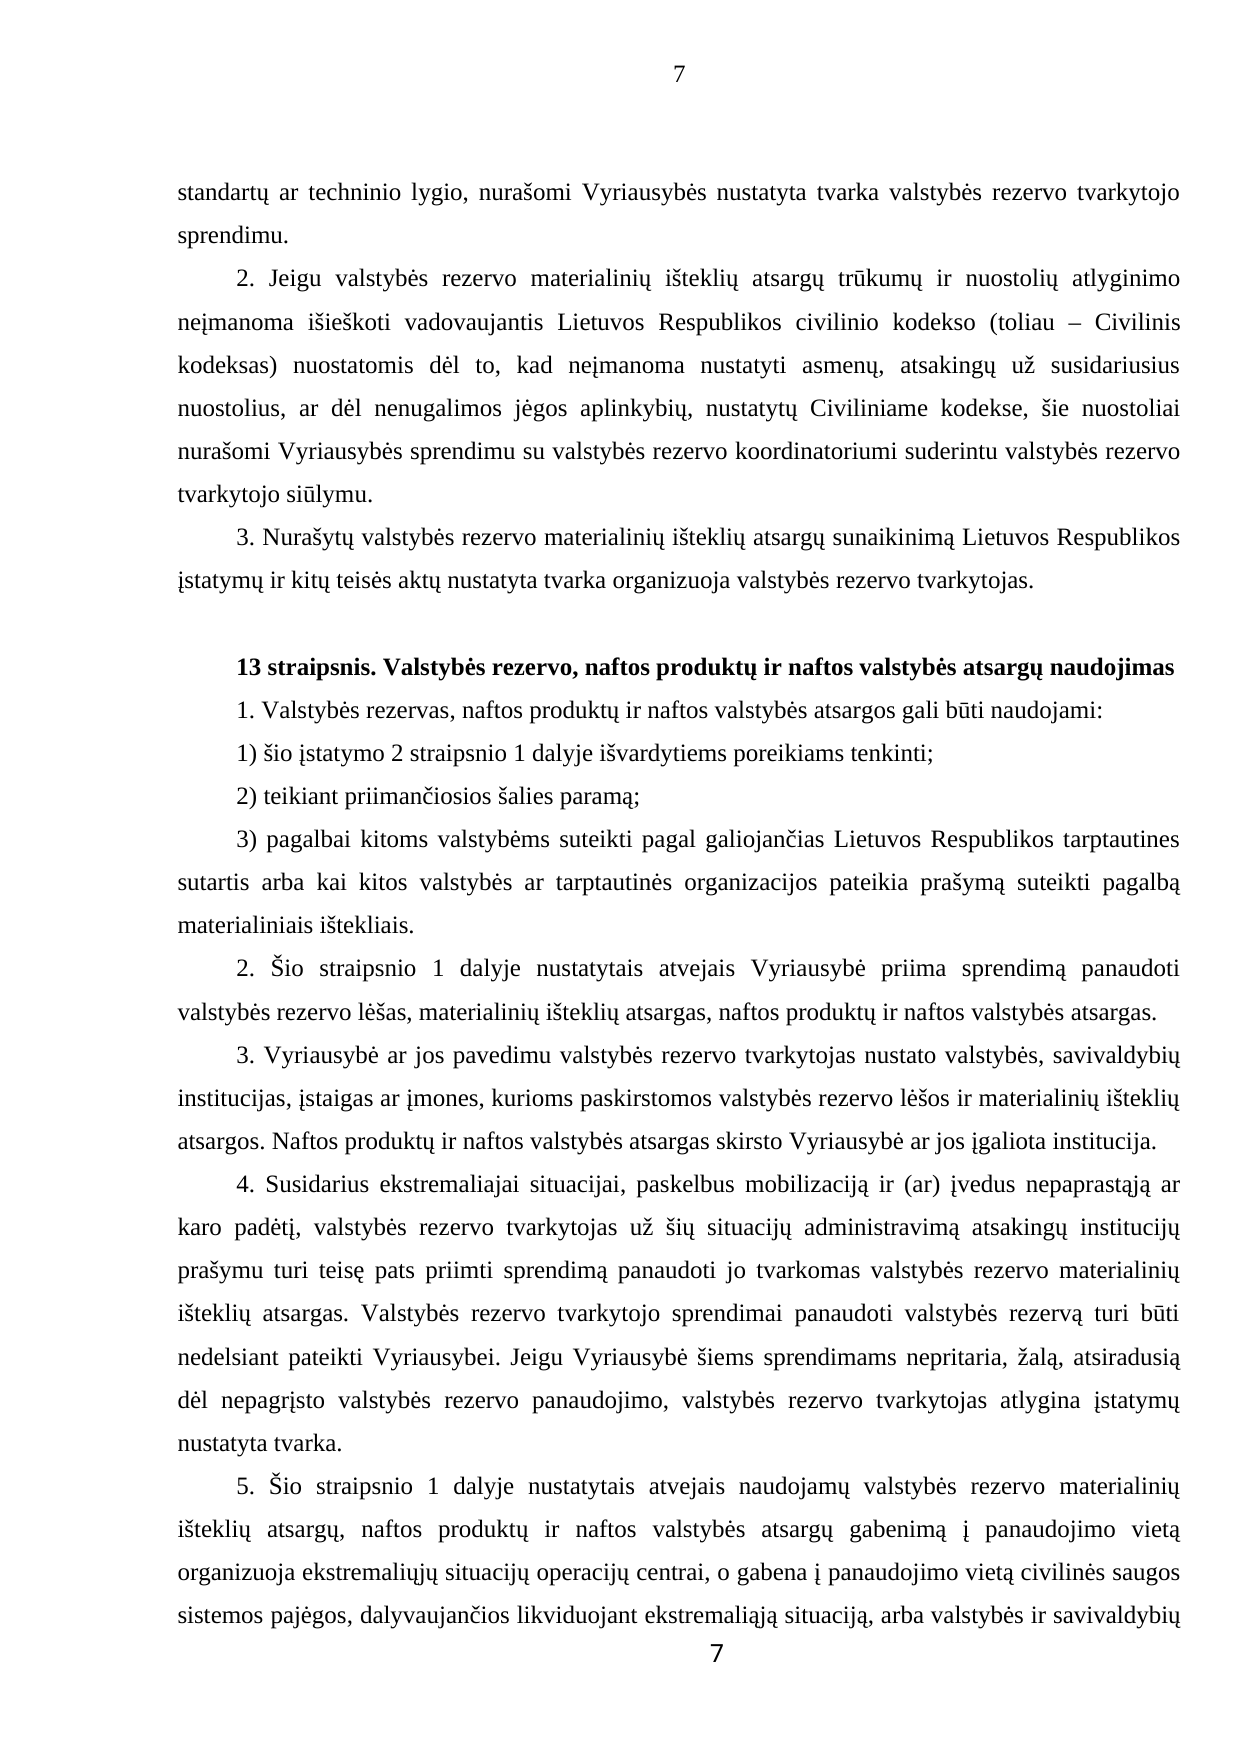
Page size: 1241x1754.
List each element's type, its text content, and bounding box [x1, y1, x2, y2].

text standartų ar techninio lygio, nurašomi Vyriausybės nustatyta tvarka valstybės rezervo tvarkytojo sprendimu. [177, 177, 1181, 249]
text 5. Šio straipsnio 1 dalyje nustatytais atvejais naudojamų valstybės rezervo materialinių išteklių atsargų, naftos produktų ir naftos valstybės atsargų gabenimą į panaudojimo vietą organizuoja ekstremaliųjų situacijų operacijų centrai, o gabena į panaudojimo vietą civilinės saugos sistemos pajėgos, dalyvaujančios likviduojant ekstremaliąją situaciją, arba valstybės ir savivaldybių [177, 1471, 1181, 1629]
text 13 straipsnis. Valstybės rezervo, naftos produktų ir naftos valstybės atsargų naudojimas [236, 652, 1181, 680]
text 1. Valstybės rezervas, naftos produktų ir naftos valstybės atsargos gali būti naudojami: [177, 695, 1181, 723]
text 3. Nurašytų valstybės rezervo materialinių išteklių atsargų sunaikinimą Lietuvos Respublikos įstatymų ir kitų teisės aktų nustatyta tvarka organizuoja valstybės rezervo tvarkytojas. [177, 522, 1181, 594]
text 4. Susidarius ekstremaliajai situacijai, paskelbus mobilizaciją ir (ar) įvedus nepaprastąją ar karo padėtį, valstybės rezervo tvarkytojas už šių situacijų administravimą atsakingų institucijų prašymu turi teisę pats priimti sprendimą panaudoti jo tvarkomas valstybės rezervo materialinių išteklių atsargas. Valstybės rezervo tvarkytojo sprendimai panaudoti valstybės rezervą turi būti nedelsiant pateikti Vyriausybei. Jeigu Vyriausybė šiems sprendimams nepritaria, žalą, atsiradusią dėl nepagrįsto valstybės rezervo panaudojimo, valstybės rezervo tvarkytojas atlygina įstatymų nustatyta tvarka. [177, 1169, 1181, 1457]
text 1) šio įstatymo 2 straipsnio 1 dalyje išvardytiems poreikiams tenkinti; [177, 738, 1181, 767]
text 3) pagalbai kitoms valstybėms suteikti pagal galiojančias Lietuvos Respublikos tarptautines sutartis arba kai kitos valstybės ar tarptautinės organizacijos pateikia prašymą suteikti pagalbą materialiniais ištekliais. [177, 824, 1181, 939]
text 2. Šio straipsnio 1 dalyje nustatytais atvejais Vyriausybė priima sprendimą panaudoti valstybės rezervo lėšas, materialinių išteklių atsargas, naftos produktų ir naftos valstybės atsargas. [177, 953, 1181, 1025]
text 2) teikiant priimančiosios šalies paramą; [177, 781, 1181, 810]
text 2. Jeigu valstybės rezervo materialinių išteklių atsargų trūkumų ir nuostolių atlyginimo neįmanoma išieškoti vadovaujantis Lietuvos Respublikos civilinio kodekso (toliau – Civilinis kodeksas) nuostatomis dėl to, kad neįmanoma nustatyti asmenų, atsakingų už susidariusius nuostolius, ar dėl nenugalimos jėgos aplinkybių, nustatytų Civiliniame kodekse, šie nuostoliai nurašomi Vyriausybės sprendimu su valstybės rezervo koordinatoriumi suderintu valstybės rezervo tvarkytojo siūlymu. [177, 263, 1181, 508]
text 3. Vyriausybė ar jos pavedimu valstybės rezervo tvarkytojas nustato valstybės, savivaldybių institucijas, įstaigas ar įmones, kurioms paskirstomos valstybės rezervo lėšos ir materialinių išteklių atsargos. Naftos produktų ir naftos valstybės atsargas skirsto Vyriausybė ar jos įgaliota institucija. [177, 1040, 1181, 1155]
